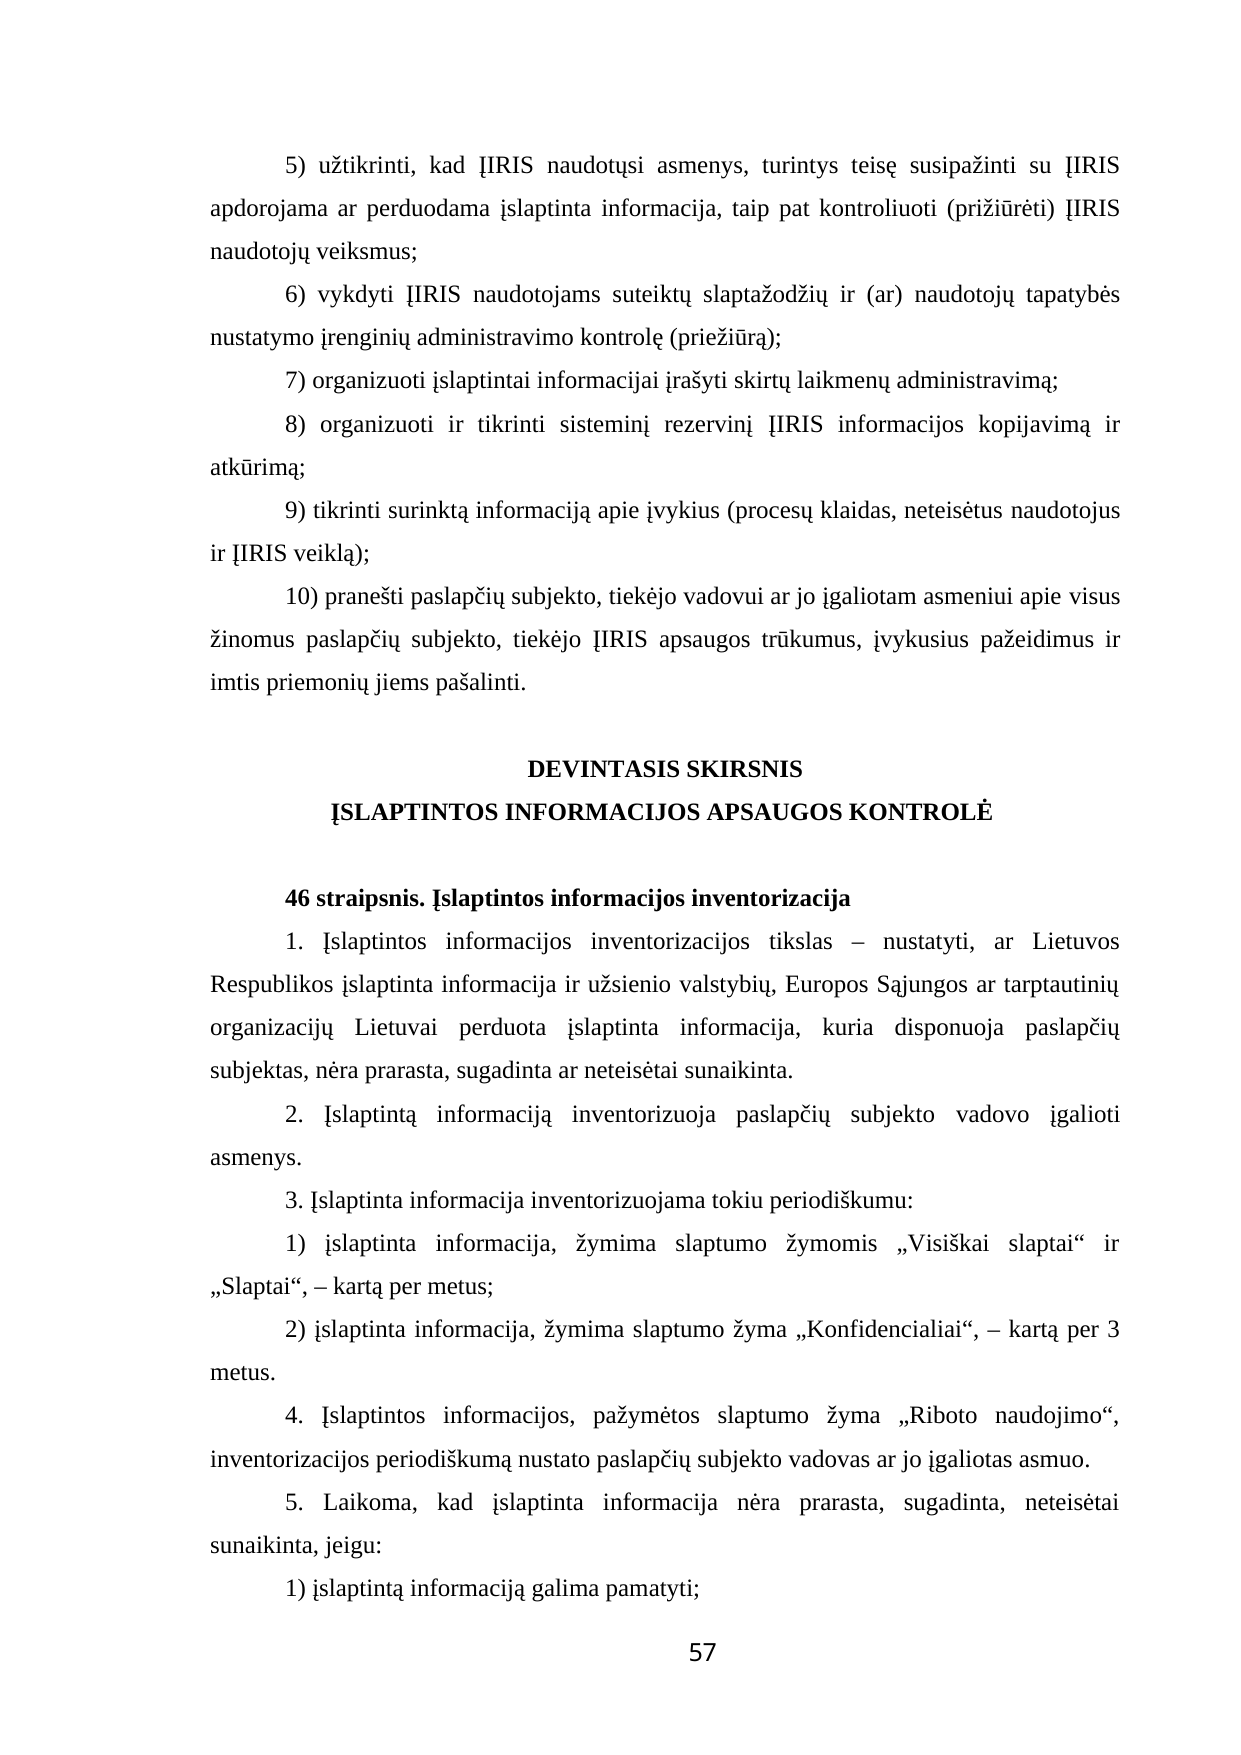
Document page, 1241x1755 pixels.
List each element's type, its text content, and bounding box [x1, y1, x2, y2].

text 46 straipsnis. Įslaptintos informacijos inventorizacija [210, 883, 1120, 912]
text 4. Įslaptintos informacijos, pažymėtos slaptumo žyma „Riboto naudojimo“, inventorizacijos periodiškumą nustato paslapčių subjekto vadovas ar jo įgaliotas asmuo. [210, 1401, 1120, 1472]
text 1) įslaptinta informacija, žymima slaptumo žymomis „Visiškai slaptai“ ir „Slaptai“, – kartą per metus; [210, 1228, 1120, 1300]
text 8) organizuoti ir tikrinti sisteminį rezervinį ĮIRIS informacijos kopijavimą ir atkūrimą; [210, 409, 1120, 481]
text 6) vykdyti ĮIRIS naudotojams suteiktų slaptažodžių ir (ar) naudotojų tapatybės nustatymo įrenginių administravimo kontrolę (priežiūrą); [210, 279, 1120, 351]
text DEVINTASIS SKIRSNIS [210, 754, 1120, 782]
text 1. Įslaptintos informacijos inventorizacijos tikslas – nustatyti, ar Lietuvos Respublikos įslaptinta informacija ir užsienio valstybių, Europos Sąjungos ar tarptautinių organizacijų Lietuvai perduota įslaptinta informacija, kuria disponuoja paslapčių subjektas, nėra prarasta, sugadinta ar neteisėtai sunaikinta. [210, 926, 1120, 1084]
text 9) tikrinti surinktą informaciją apie įvykius (procesų klaidas, neteisėtus naudotojus ir ĮIRIS veiklą); [210, 495, 1120, 567]
text 1) įslaptintą informaciją galima pamatyti; [210, 1573, 1120, 1602]
text 2) įslaptinta informacija, žymima slaptumo žyma „Konfidencialiai“, – kartą per 3 metus. [210, 1314, 1120, 1386]
text ĮSLAPTINTOS INFORMACIJOS APSAUGOS KONTROLĖ [210, 797, 1120, 826]
text 10) pranešti paslapčių subjekto, tiekėjo vadovui ar jo įgaliotam asmeniui apie visus žinomus paslapčių subjekto, tiekėjo ĮIRIS apsaugos trūkumus, įvykusius pažeidimus ir imtis priemonių jiems pašalinti. [210, 581, 1120, 696]
text 7) organizuoti įslaptintai informacijai įrašyti skirtų laikmenų administravimą; [210, 366, 1120, 394]
text 2. Įslaptintą informaciją inventorizuoja paslapčių subjekto vadovo įgalioti asmenys. [210, 1099, 1120, 1171]
text 5) užtikrinti, kad ĮIRIS naudotųsi asmenys, turintys teisę susipažinti su ĮIRIS apdorojama ar perduodama įslaptinta informacija, taip pat kontroliuoti (prižiūrėti) ĮIRIS naudotojų veiksmus; [210, 150, 1120, 265]
text 5. Laikoma, kad įslaptinta informacija nėra prarasta, sugadinta, neteisėtai sunaikinta, jeigu: [210, 1487, 1120, 1559]
text 3. Įslaptinta informacija inventorizuojama tokiu periodiškumu: [210, 1185, 1120, 1214]
